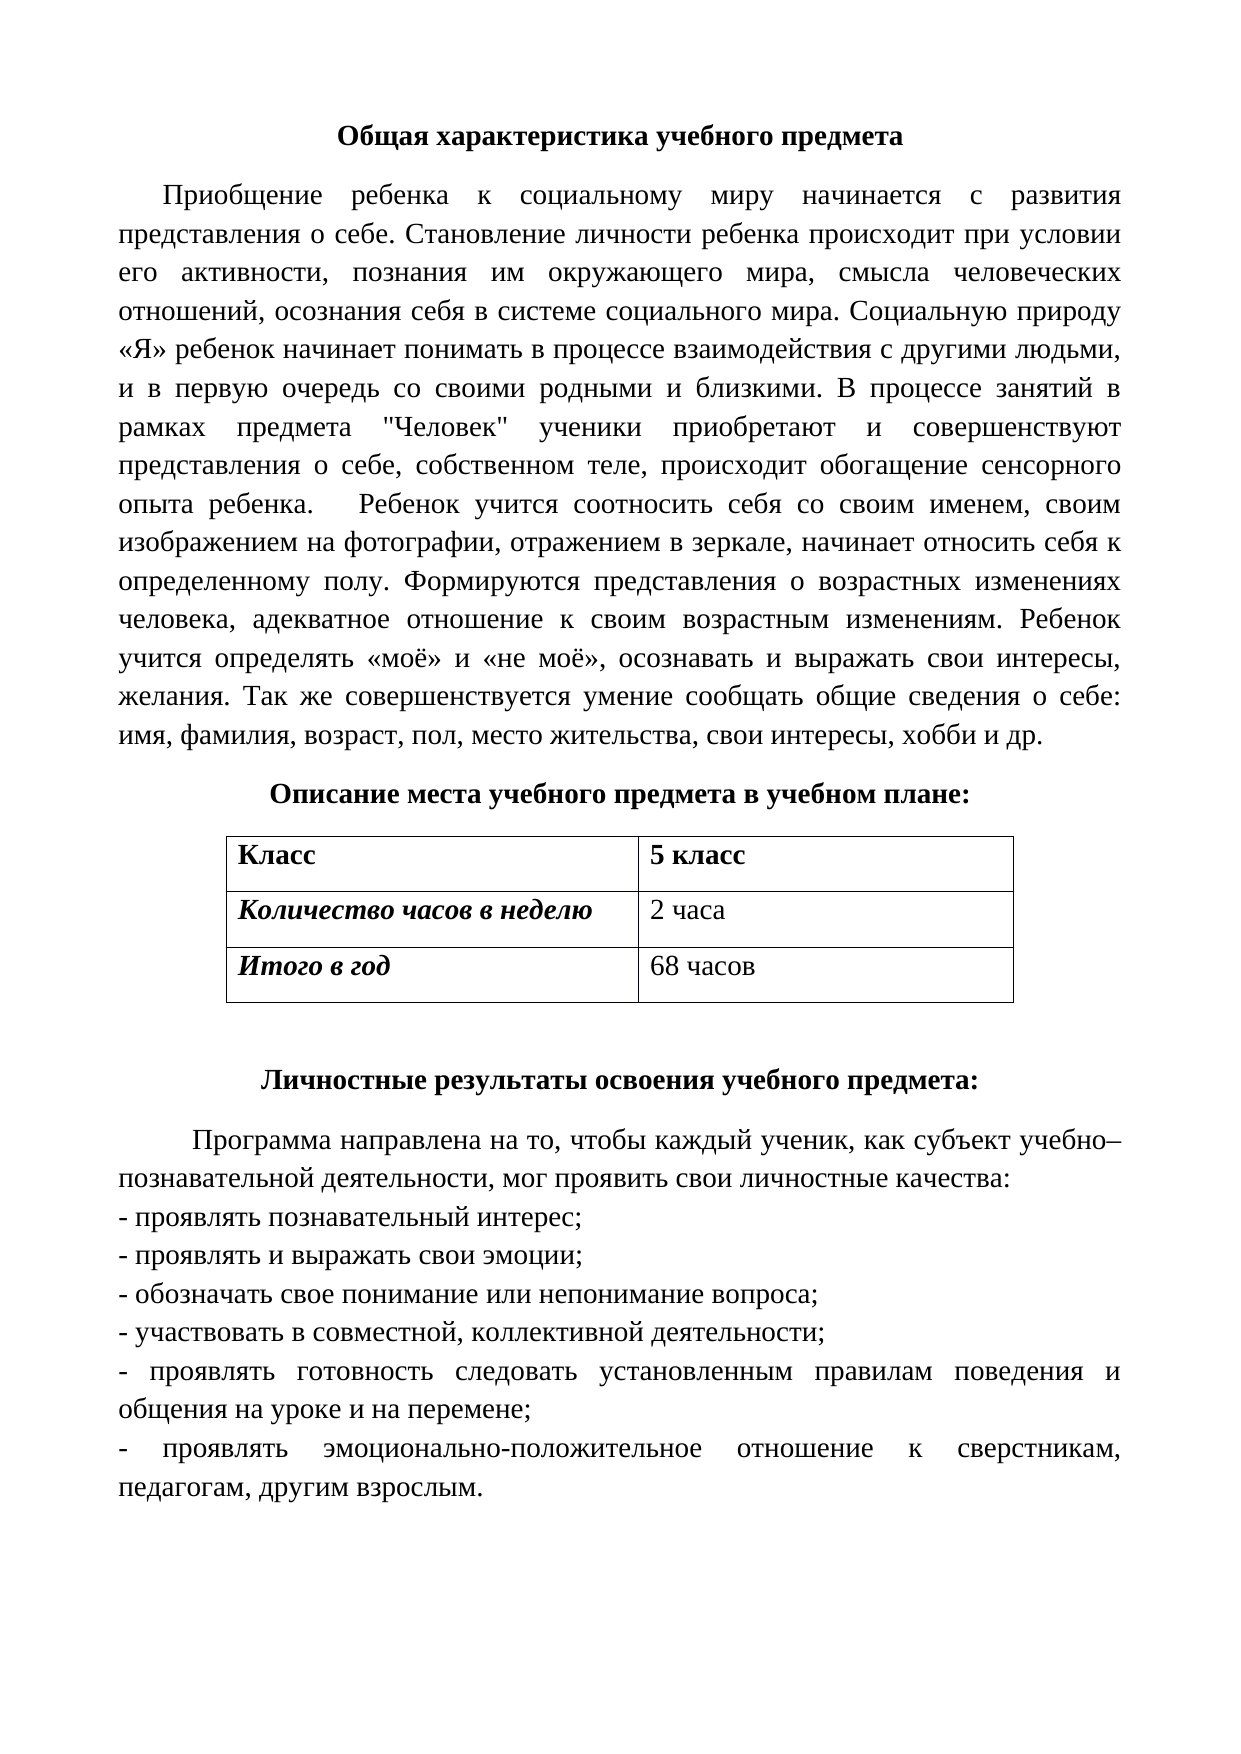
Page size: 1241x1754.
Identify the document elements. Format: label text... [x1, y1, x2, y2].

text Описание места учебного предмета в учебном плане: [118, 776, 1122, 810]
table_header Класс [227, 837, 638, 891]
text - проявлять эмоционально-положительное отношение к сверстникам, педагогам, другим взрослым. [118, 1430, 1122, 1502]
text - проявлять познавательный интерес; [118, 1199, 1122, 1232]
text Личностные результаты освоения учебного предмета: [118, 1062, 1122, 1096]
text - обозначать свое понимание или непонимание вопроса; [118, 1276, 1122, 1309]
text - проявлять и выражать свои эмоции; [118, 1237, 1122, 1271]
table_cell 68 часов [639, 948, 1013, 1002]
text Общая характеристика учебного предмета [118, 118, 1122, 152]
table_cell Количество часов в неделю [227, 892, 638, 947]
table_cell 2 часа [639, 892, 1013, 947]
text Приобщение ребенка к социальному миру начинается с развития представления о себе. Становление личности ребенка происходит при условии его активности, познания им окружающего мира, смысла человеческих отношений, осознания себя в системе социального мира. Социальную природу «Я» ребенок начинает понимать в процессе взаимодействия с другими людьми, и в первую очередь со своими родными и близкими. В процессе занятий в рамках предмета "Человек" ученики приобретают и совершенствуют представления о себе, собственном теле, происходит обогащение сенсорного опыта ребенка. Ребенок учится соотносить себя со своим именем, своим изображением на фотографии, отражением в зеркале, начинает относить себя к определенному полу. Формируются представления о возрастных изменениях человека, адекватное отношение к своим возрастным изменениям. Ребенок учится определять «моё» и «не моё», осознавать и выражать свои интересы, желания. Так же совершенствуется умение сообщать общие сведения о себе: имя, фамилия, возраст, пол, место жительства, свои интересы, хобби и др. [118, 177, 1122, 751]
text Программа направлена на то, чтобы каждый ученик, как субъект учебно–познавательной деятельности, мог проявить свои личностные качества: [118, 1122, 1122, 1194]
text - проявлять готовность следовать установленным правилам поведения и общения на уроке и на перемене; [118, 1353, 1122, 1425]
table_header 5 класс [639, 837, 1013, 891]
table_cell Итого в год [227, 948, 638, 1002]
text - участвовать в совместной, коллективной деятельности; [118, 1314, 1122, 1348]
